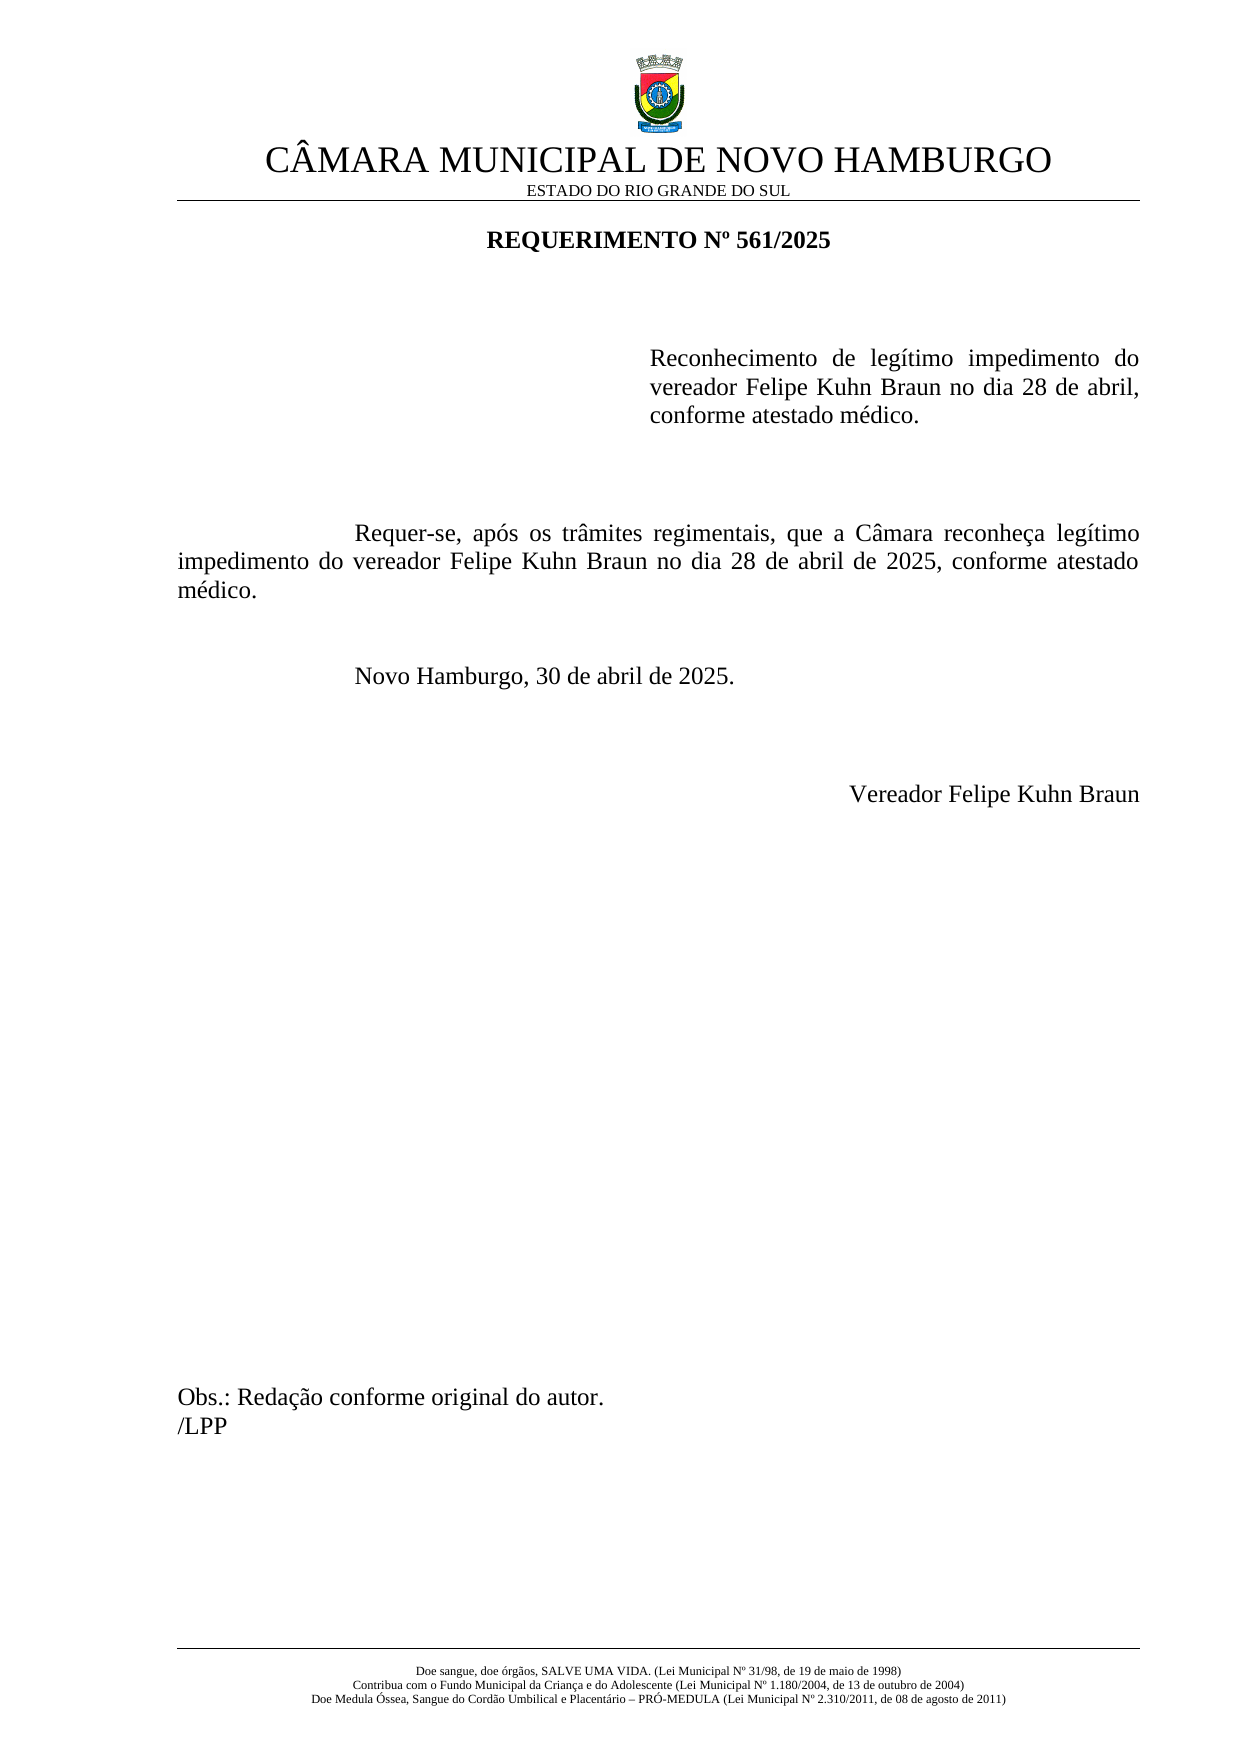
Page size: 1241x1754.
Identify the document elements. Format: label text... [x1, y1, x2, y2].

picture [630, 48, 687, 137]
text Requer-se, após os trâmites regimentais, que a Câmara reconheça legítimo impedimento do vereador Felipe Kuhn Braun no dia 28 de abril de 2025, conforme atestado médico. [177, 518, 1140, 604]
text /LPP [177, 1411, 1140, 1440]
text Novo Hamburgo, 30 de abril de 2025. [177, 661, 1140, 690]
text Reconhecimento de legítimo impedimento do vereador Felipe Kuhn Braun no dia 28 de abril, conforme atestado médico. [649, 343, 1140, 429]
text Obs.: Redação conforme original do autor. [177, 1382, 1140, 1411]
title REQUERIMENTO Nº 561/2025 [177, 226, 1140, 254]
text Vereador Felipe Kuhn Braun [177, 779, 1140, 807]
